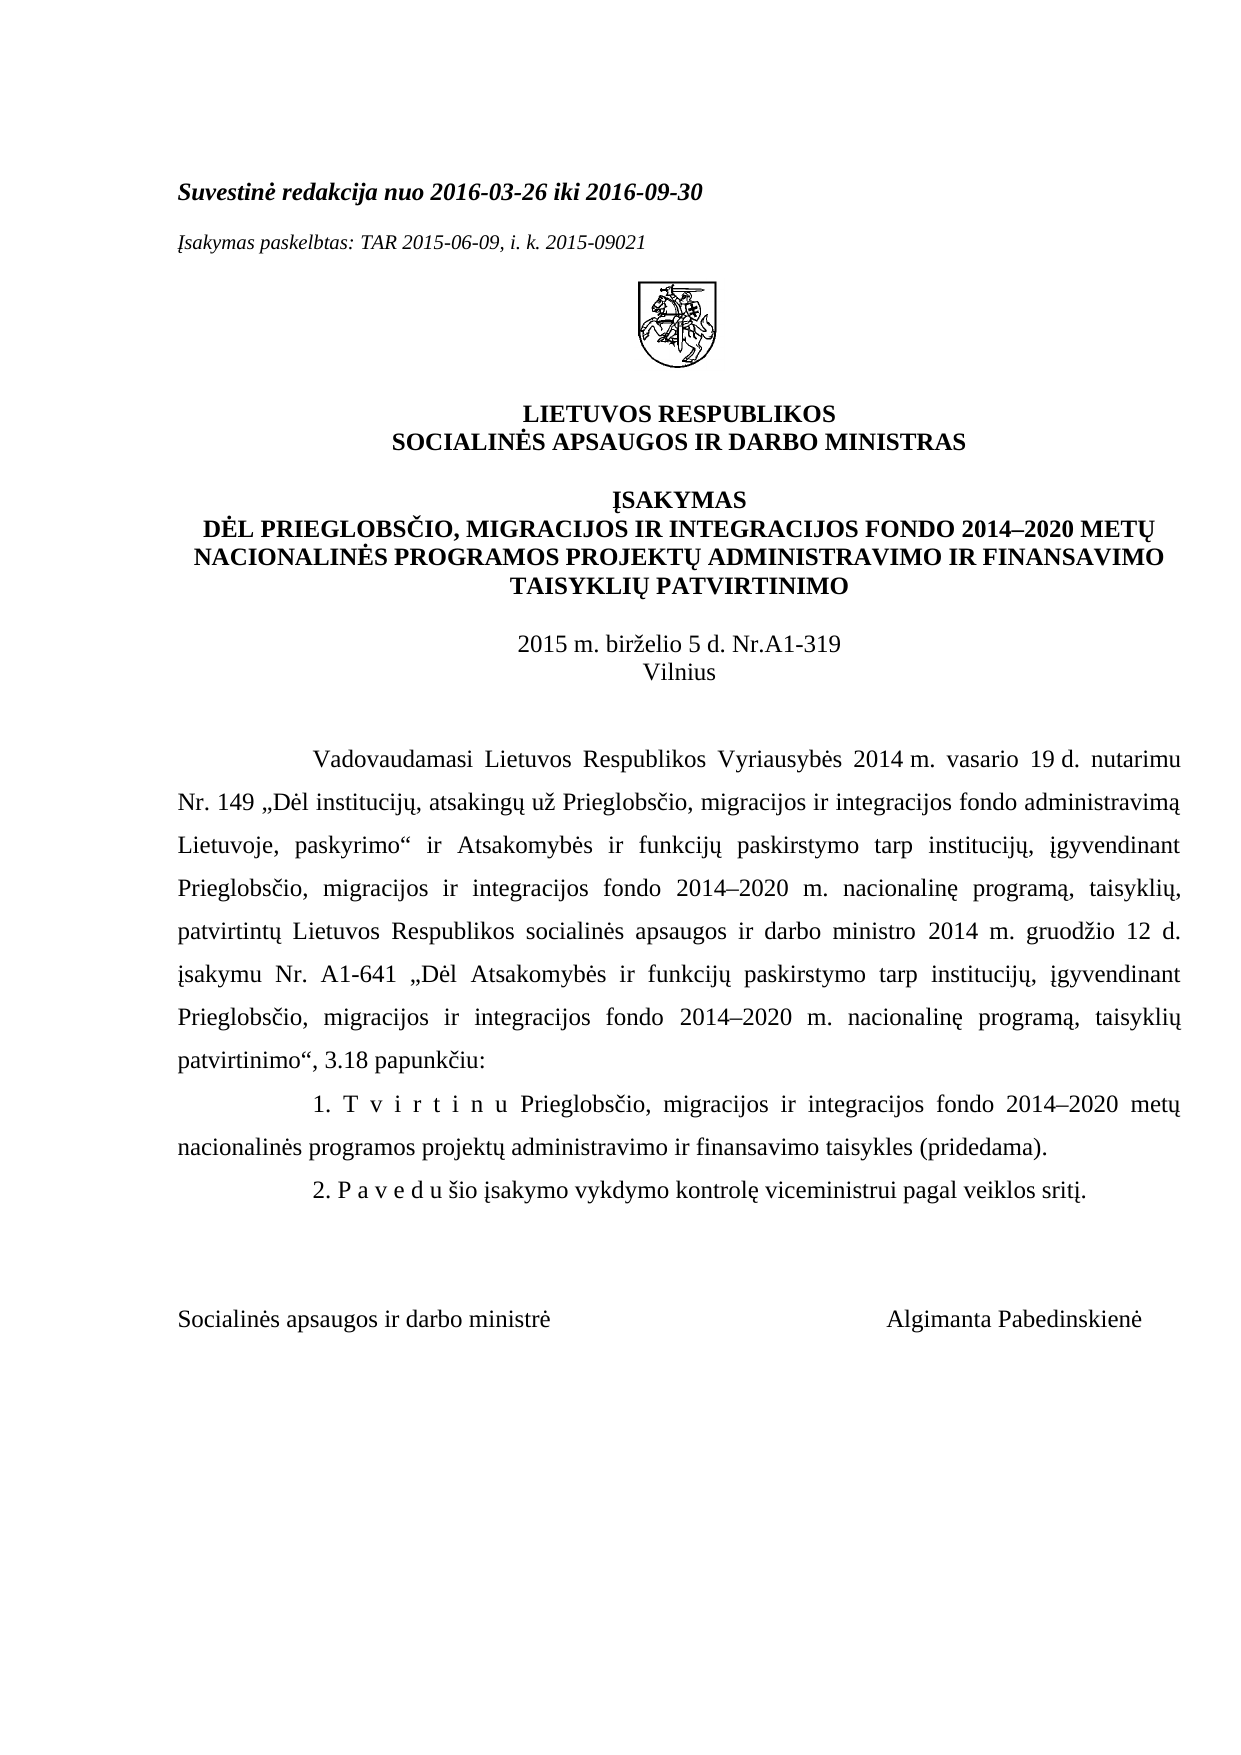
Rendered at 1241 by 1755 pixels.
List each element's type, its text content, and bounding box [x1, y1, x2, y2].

text Įsakymas paskelbtas: TAR 2015-06-09, i. k. 2015-09021 [177, 230, 1181, 254]
text Vadovaudamasi Lietuvos Respublikos Vyriausybės 2014 m. vasario 19 d. nutarimu Nr. 149 „Dėl institucijų, atsakingų už Prieglobsčio, migracijos ir integracijos fondo administravimą Lietuvoje, paskyrimo“ ir Atsakomybės ir funkcijų paskirstymo tarp institucijų, įgyvendinant Prieglobsčio, migracijos ir integracijos fondo 2014–2020 m. nacionalinę programą, taisyklių, patvirtintų Lietuvos Respublikos socialinės apsaugos ir darbo ministro 2014 m. gruodžio 12 d. įsakymu Nr. A1-641 „Dėl Atsakomybės ir funkcijų paskirstymo tarp institucijų, įgyvendinant Prieglobsčio, migracijos ir integracijos fondo 2014–2020 m. nacionalinę programą, taisyklių patvirtinimo“, 3.18 papunkčiu: [177, 744, 1181, 1074]
text Socialinės apsaugos ir darbo ministrė Algimanta Pabedinskienė [177, 1304, 1181, 1333]
text LIETUVOS RESPUBLIKOS [177, 399, 1181, 427]
text SOCIALINĖS APSAUGOS IR DARBO MINISTRAS [177, 427, 1181, 456]
text 1. T v i r t i n u Prieglobsčio, migracijos ir integracijos fondo 2014–2020 metų nacionalinės programos projektų administravimo ir finansavimo taisykles (pridedama). [177, 1089, 1181, 1161]
text ĮSAKYMAS [177, 485, 1181, 514]
text Vilnius [177, 657, 1181, 686]
text Suvestinė redakcija nuo 2016-03-26 iki 2016-09-30 [177, 177, 1181, 206]
text 2. P a v e d u šio įsakymo vykdymo kontrolę viceministrui pagal veiklos sritį. [177, 1175, 1181, 1204]
text DĖL PRIEGLOBSČIO, MIGRACIJOS IR INTEGRACIJOS FONDO 2014–2020 METŲ NACIONALINĖS PROGRAMOS PROJEKTŲ ADMINISTRAVIMO IR FINANSAVIMO TAISYKLIŲ PATVIRTINIMO [177, 514, 1181, 600]
text 2015 m. birželio 5 d. Nr.A1-319 [177, 629, 1181, 657]
